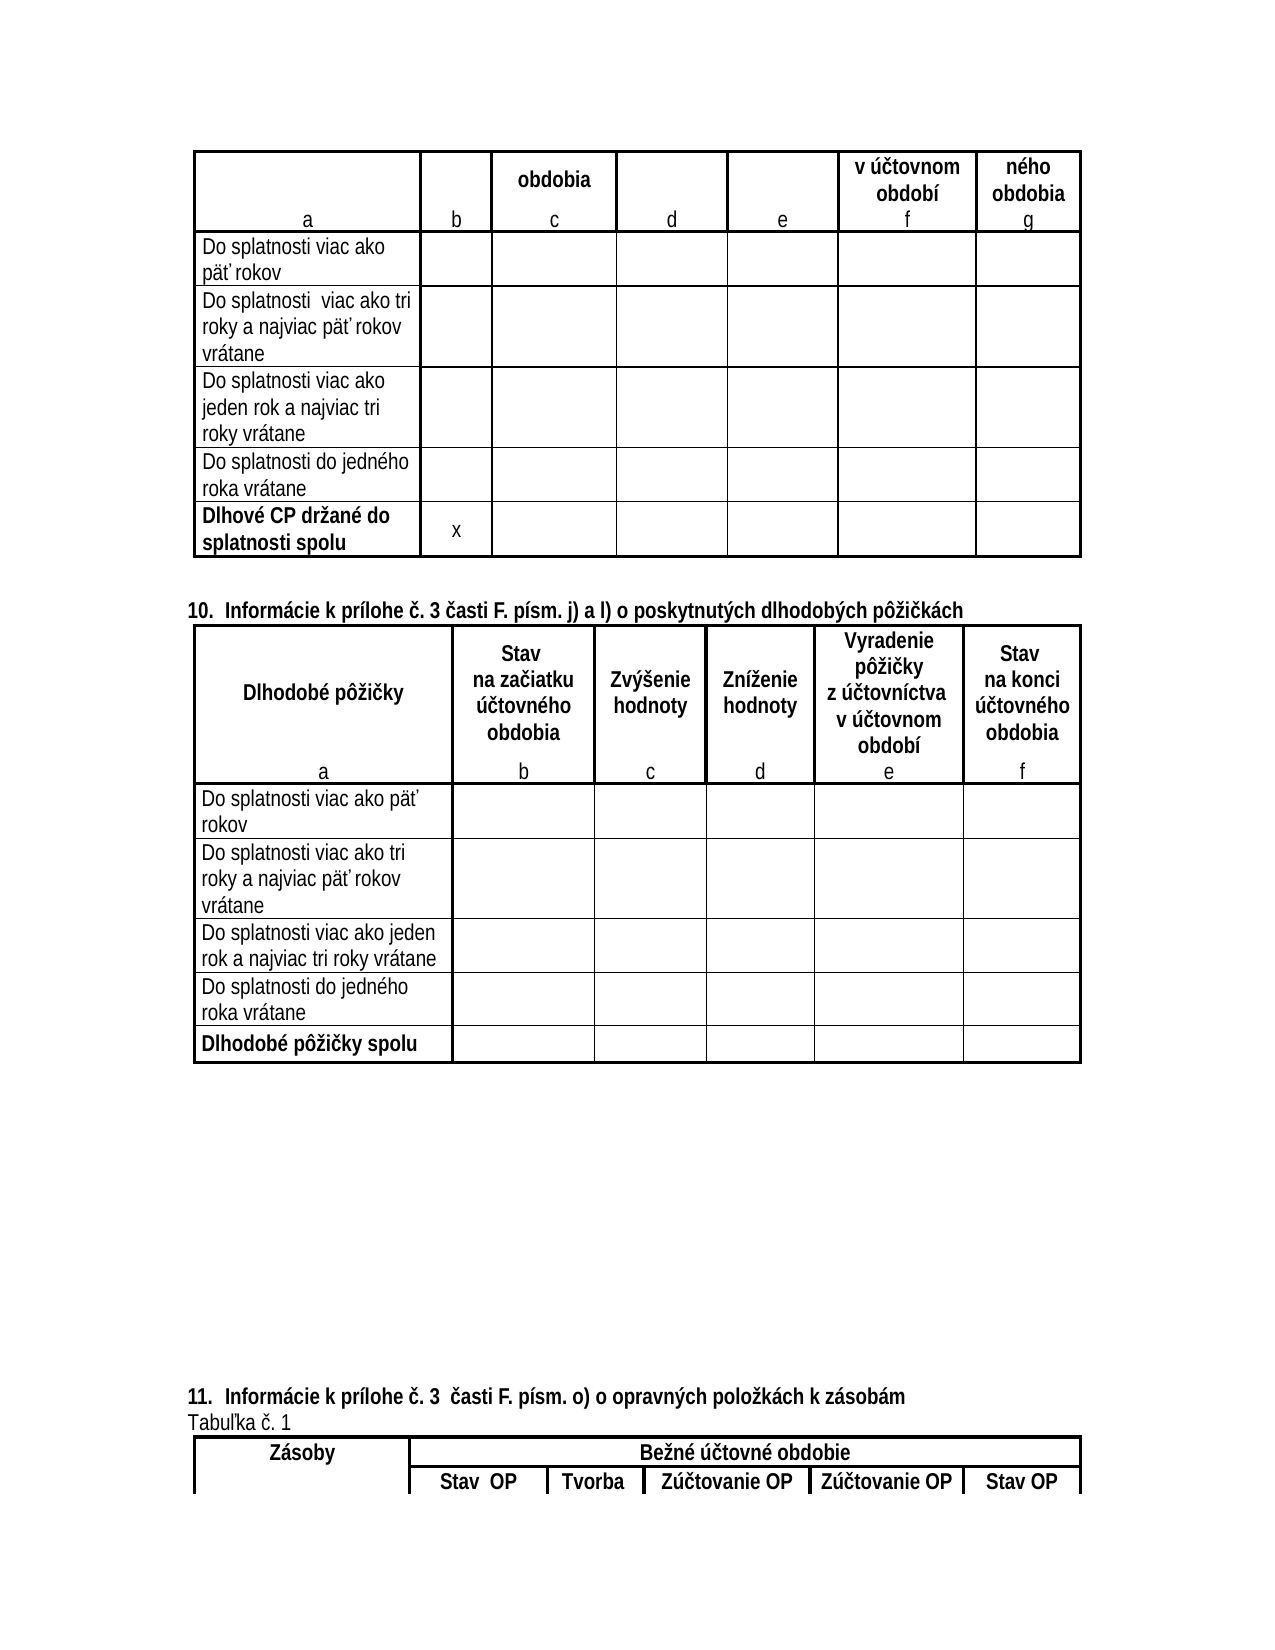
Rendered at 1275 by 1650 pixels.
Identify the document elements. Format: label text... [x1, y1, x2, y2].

table_cell a [196, 758, 451, 782]
table_cell d [708, 758, 813, 782]
table_cell [839, 233, 975, 285]
table_cell [815, 785, 963, 838]
table_cell x [422, 502, 491, 555]
table_cell [815, 839, 963, 918]
table_cell [728, 448, 837, 501]
table_cell Stav OP [965, 1468, 1079, 1494]
table_cell a [196, 206, 419, 229]
table_cell [493, 233, 616, 285]
table_cell [964, 1026, 1079, 1061]
table_cell [815, 919, 963, 972]
table_cell [728, 502, 837, 555]
table_cell [964, 785, 1079, 838]
table_header Dlhodobé pôžičky [196, 627, 451, 758]
table_cell e [729, 206, 837, 229]
table_cell Do splatnosti viac ako tri roky a najviac päť rokov vrátane [196, 839, 451, 918]
table_header Zásoby [196, 1439, 408, 1494]
table_cell [707, 1026, 814, 1061]
text 11. Informácie k prílohe č. 3 časti F. písm. o) o opravných položkách k zásobám [187, 1383, 1087, 1409]
table_header [729, 153, 837, 206]
table_header v účtovnom období [840, 153, 975, 206]
table_header Zníženie hodnoty [708, 627, 813, 758]
table_cell Do splatnosti viac ako jeden rok a najviac tri roky vrátane [196, 919, 451, 972]
table_cell Dlhodobé pôžičky spolu [196, 1026, 451, 1061]
table_cell [728, 368, 837, 447]
table_cell [454, 839, 594, 918]
table_header Zvýšenie hodnoty [596, 627, 704, 758]
table_cell Stav OP [411, 1468, 546, 1494]
table_cell b [422, 206, 490, 229]
table_cell [595, 839, 706, 918]
table_cell [728, 287, 837, 366]
table_cell Zúčtovanie OP [812, 1468, 962, 1494]
table_cell d [618, 206, 726, 229]
table_cell Zúčtovanie OP [646, 1468, 808, 1494]
table_cell [617, 287, 727, 366]
table_cell [595, 919, 706, 972]
table_cell e [816, 758, 962, 782]
table_cell [964, 839, 1079, 918]
table_cell [595, 973, 706, 1025]
table_cell [422, 448, 491, 501]
table_header Stav na začiatku účtovného obdobia [454, 627, 593, 758]
table_cell [707, 919, 814, 972]
table_cell Do splatnosti viac ako päť rokov [196, 233, 419, 285]
table_cell f [965, 758, 1079, 782]
table_cell [493, 448, 616, 501]
table_cell [977, 368, 1079, 447]
table_cell [839, 287, 975, 366]
text Tabuľka č. 1 [187, 1409, 1087, 1435]
table_cell [839, 502, 975, 555]
table_cell [493, 502, 616, 555]
table_cell f [840, 206, 975, 229]
table_cell Do splatnosti viac ako jeden rok a najviac tri roky vrátane [196, 367, 419, 447]
table_cell [595, 1026, 706, 1061]
table_cell [595, 785, 706, 838]
table_header Bežné účtovné obdobie [411, 1439, 1079, 1465]
table_cell Do splatnosti do jedného roka vrátane [196, 448, 419, 501]
table_cell [707, 785, 814, 838]
table_cell [454, 973, 594, 1025]
table_cell [493, 287, 616, 366]
table_cell b [454, 758, 593, 782]
table_cell c [596, 758, 704, 782]
table_header [618, 153, 726, 206]
table_cell [977, 287, 1079, 366]
table_cell c [493, 206, 615, 229]
table_cell [964, 919, 1079, 972]
table_cell [617, 233, 727, 285]
table_cell [964, 973, 1079, 1025]
table_cell [977, 233, 1079, 285]
table_cell [493, 368, 616, 447]
table_cell [707, 973, 814, 1025]
table_cell [617, 368, 727, 447]
table_cell Do splatnosti viac ako päť rokov [196, 785, 451, 838]
table_cell [815, 973, 963, 1025]
table_cell [728, 233, 837, 285]
table_cell [977, 502, 1079, 555]
table_cell [617, 448, 727, 501]
table_cell [422, 368, 491, 447]
table_header obdobia [493, 153, 615, 206]
table_cell [454, 1026, 594, 1061]
table_cell Dlhové CP držané do splatnosti spolu [196, 502, 419, 555]
table_header [196, 153, 419, 206]
table_cell Tvorba [549, 1468, 642, 1494]
table_cell [454, 785, 594, 838]
table_cell [839, 448, 975, 501]
table_cell [707, 839, 814, 918]
table_cell [617, 502, 727, 555]
table_header [422, 153, 490, 206]
table_header ného obdobia [978, 153, 1079, 206]
table_cell [422, 233, 491, 285]
table_cell [815, 1026, 963, 1061]
table_cell [454, 919, 594, 972]
table_cell Do splatnosti do jedného roka vrátane [196, 973, 451, 1025]
table_cell [422, 287, 491, 366]
table_cell [977, 448, 1079, 501]
table_cell [839, 368, 975, 447]
table_header Stav na konci účtovného obdobia [965, 627, 1079, 758]
table_header Vyradenie pôžičky z účtovníctva v účtovnom období [816, 627, 962, 758]
table_cell Do splatnosti viac ako tri roky a najviac päť rokov vrátane [196, 286, 419, 366]
text 10. Informácie k prílohe č. 3 časti F. písm. j) a l) o poskytnutých dlhodobých pôžičkách [187, 597, 1087, 623]
table_cell g [978, 206, 1079, 229]
